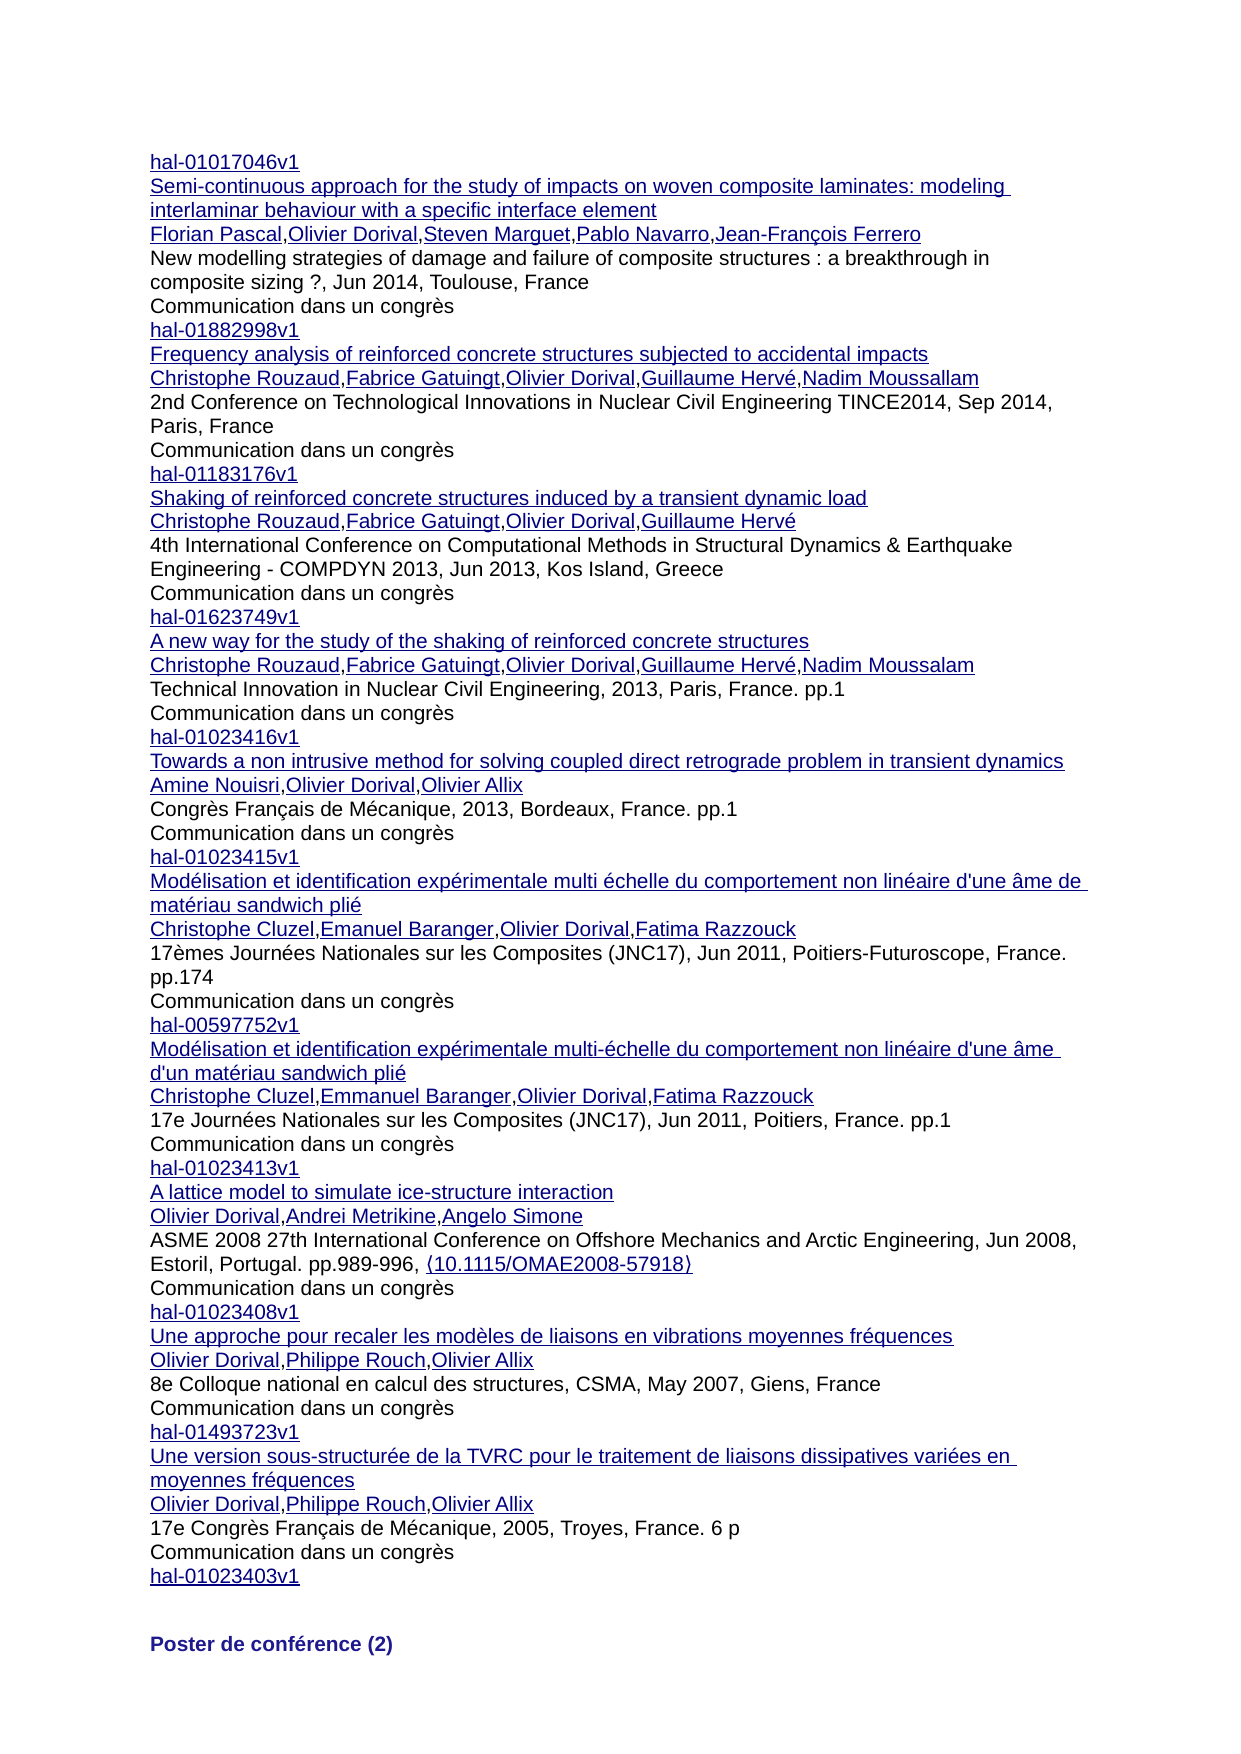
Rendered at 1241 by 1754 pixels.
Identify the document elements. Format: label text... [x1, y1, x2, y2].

table_cell Shaking of reinforced concrete structures induced by a transient dynamic load Christophe Rouzaud,Fabrice Gatuingt,Olivier Dorival,Guillaume Hervé 4th International Conference on Computational Methods in Structural Dynamics & Earthquake Engineering - COMPDYN 2013, Jun 2013, Kos Island, Greece Communication dans un congrès hal-01623749v1 [150, 485, 1090, 629]
table_cell A new way for the study of the shaking of reinforced concrete structures Christophe Rouzaud,Fabrice Gatuingt,Olivier Dorival,Guillaume Hervé,Nadim Moussalam Technical Innovation in Nuclear Civil Engineering, 2013, Paris, France. pp.1 Communication dans un congrès hal-01023416v1 [150, 629, 1090, 749]
table_cell Une version sous-structurée de la TVRC pour le traitement de liaisons dissipatives variées en moyennes fréquences Olivier Dorival,Philippe Rouch,Olivier Allix 17e Congrès Français de Mécanique, 2005, Troyes, France. 6 p Communication dans un congrès hal-01023403v1 [150, 1444, 1090, 1587]
table_cell A lattice model to simulate ice-structure interaction Olivier Dorival,Andrei Metrikine,Angelo Simone ASME 2008 27th International Conference on Offshore Mechanics and Arctic Engineering, Jun 2008, Estoril, Portugal. pp.989-996, ⟨10.1115/OMAE2008-57918⟩ Communication dans un congrès hal-01023408v1 [150, 1180, 1090, 1324]
table_cell Frequency analysis of reinforced concrete structures subjected to accidental impacts Christophe Rouzaud,Fabrice Gatuingt,Olivier Dorival,Guillaume Hervé,Nadim Moussallam 2nd Conference on Technological Innovations in Nuclear Civil Engineering TINCE2014, Sep 2014, Paris, France Communication dans un congrès hal-01183176v1 [150, 342, 1090, 485]
table_cell Modélisation et identification expérimentale multi-échelle du comportement non linéaire d'une âme d'un matériau sandwich plié Christophe Cluzel,Emmanuel Baranger,Olivier Dorival,Fatima Razzouck 17e Journées Nationales sur les Composites (JNC17), Jun 2011, Poitiers, France. pp.1 Communication dans un congrès hal-01023413v1 [150, 1036, 1090, 1180]
table_cell Modélisation et identification expérimentale multi échelle du comportement non linéaire d'une âme de matériau sandwich plié Christophe Cluzel,Emanuel Baranger,Olivier Dorival,Fatima Razzouck 17èmes Journées Nationales sur les Composites (JNC17), Jun 2011, Poitiers-Futuroscope, France. pp.174 Communication dans un congrès hal-00597752v1 [150, 869, 1090, 1036]
table_cell Une approche pour recaler les modèles de liaisons en vibrations moyennes fréquences Olivier Dorival,Philippe Rouch,Olivier Allix 8e Colloque national en calcul des structures, CSMA, May 2007, Giens, France Communication dans un congrès hal-01493723v1 [150, 1324, 1090, 1444]
table_cell hal-01017046v1 [150, 150, 1090, 174]
subtitle Poster de conférence (2) [150, 1632, 1090, 1656]
table_cell Towards a non intrusive method for solving coupled direct retrograde problem in transient dynamics Amine Nouisri,Olivier Dorival,Olivier Allix Congrès Français de Mécanique, 2013, Bordeaux, France. pp.1 Communication dans un congrès hal-01023415v1 [150, 749, 1090, 869]
table_cell Semi-continuous approach for the study of impacts on woven composite laminates: modeling interlaminar behaviour with a specific interface element Florian Pascal,Olivier Dorival,Steven Marguet,Pablo Navarro,Jean-François Ferrero New modelling strategies of damage and failure of composite structures : a breakthrough in composite sizing ?, Jun 2014, Toulouse, France Communication dans un congrès hal-01882998v1 [150, 174, 1090, 342]
